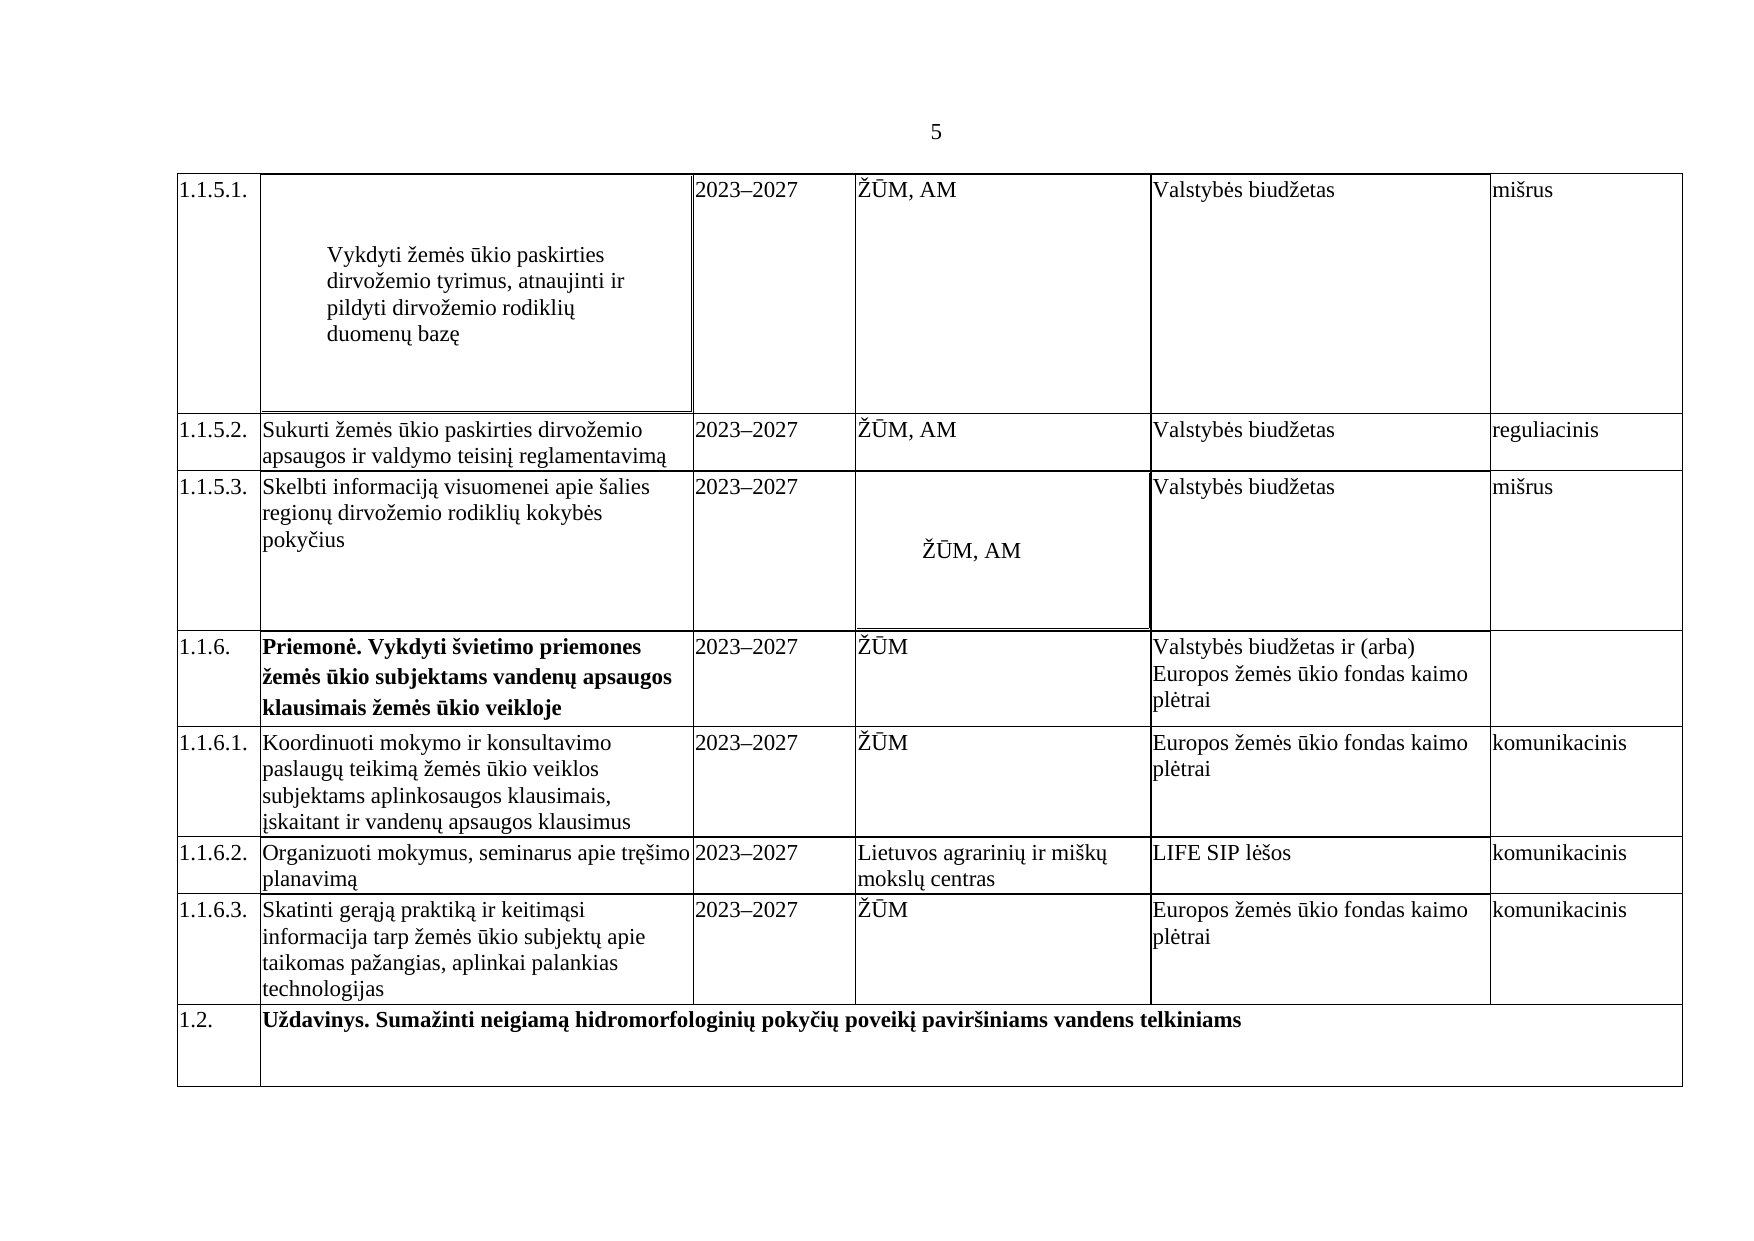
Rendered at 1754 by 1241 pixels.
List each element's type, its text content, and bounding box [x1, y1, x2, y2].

table_cell 2023–2027 [694, 175, 855, 412]
table_cell komunikacinis [1491, 727, 1682, 836]
table_cell ŽŪM [856, 632, 1150, 726]
table_cell 2023–2027 [694, 632, 855, 726]
table_cell ŽŪM, AM [856, 175, 1150, 412]
table_cell 1.1.5.1. [178, 174, 260, 412]
table_cell Europos žemės ūkio fondas kaimo plėtrai [1152, 727, 1490, 836]
table_cell 1.1.6.3. [178, 894, 260, 1003]
table_cell [1491, 631, 1682, 726]
table_cell komunikacinis [1491, 894, 1682, 1003]
table_cell Europos žemės ūkio fondas kaimo plėtrai [1152, 895, 1490, 1003]
table_cell Skatinti gerąją praktiką ir keitimąsi informacija tarp žemės ūkio subjektų apie taikomas pažangias, aplinkai palankias technologijas [261, 895, 693, 1003]
table_cell Valstybės biudžetas [1152, 472, 1490, 630]
table_cell ŽŪM [856, 727, 1150, 836]
table_cell Valstybės biudžetas [1152, 175, 1490, 412]
table_cell 2023–2027 [694, 414, 855, 470]
table_cell 1.2. [178, 1005, 260, 1086]
table_cell Koordinuoti mokymo ir konsultavimo paslaugų teikimą žemės ūkio veiklos subjektams aplinkosaugos klausimais, įskaitant ir vandenų apsaugos klausimus [261, 727, 693, 836]
table_cell Sukurti žemės ūkio paskirties dirvožemio apsaugos ir valdymo teisinį reglamentavimą [261, 414, 693, 470]
table_cell 1.1.6.1. [178, 727, 260, 836]
table_cell Uždavinys. Sumažinti neigiamą hidromorfologinių pokyčių poveikį paviršiniams vandens telkiniams [261, 1005, 1682, 1086]
table_cell ŽŪM, AM [856, 472, 1150, 630]
table_cell 1.1.5.3. [178, 471, 260, 630]
table_cell Vykdyti žemės ūkio paskirties dirvožemio tyrimus, atnaujinti ir pildyti dirvožemio rodiklių duomenų bazę [261, 175, 693, 412]
table_cell ŽŪM, AM [856, 414, 1150, 470]
table_cell 2023–2027 [694, 895, 855, 1003]
table_cell 2023–2027 [694, 472, 855, 630]
table_cell Skelbti informaciją visuomenei apie šalies regionų dirvožemio rodiklių kokybės pokyčius [261, 472, 693, 630]
table_cell LIFE SIP lėšos [1152, 838, 1490, 893]
table_cell reguliacinis [1491, 414, 1682, 470]
table_cell 1.1.6.2. [178, 837, 260, 893]
table_cell komunikacinis [1491, 837, 1682, 893]
table_cell mišrus [1491, 471, 1682, 630]
table_cell 1.1.6. [178, 631, 260, 726]
table_cell 2023–2027 [694, 838, 855, 893]
table_cell 1.1.5.2. [178, 414, 260, 470]
table_cell Lietuvos agrarinių ir miškų mokslų centras [856, 838, 1150, 893]
table_cell Valstybės biudžetas ir (arba) Europos žemės ūkio fondas kaimo plėtrai [1152, 632, 1490, 726]
table_cell Organizuoti mokymus, seminarus apie tręšimo planavimą [261, 838, 693, 893]
table_cell Valstybės biudžetas [1152, 414, 1490, 470]
table_cell Priemonė. Vykdyti švietimo priemones žemės ūkio subjektams vandenų apsaugos klausimais žemės ūkio veikloje [261, 632, 693, 726]
table_cell ŽŪM [856, 895, 1150, 1003]
table_cell mišrus [1491, 174, 1682, 412]
table_cell 2023–2027 [694, 727, 855, 836]
